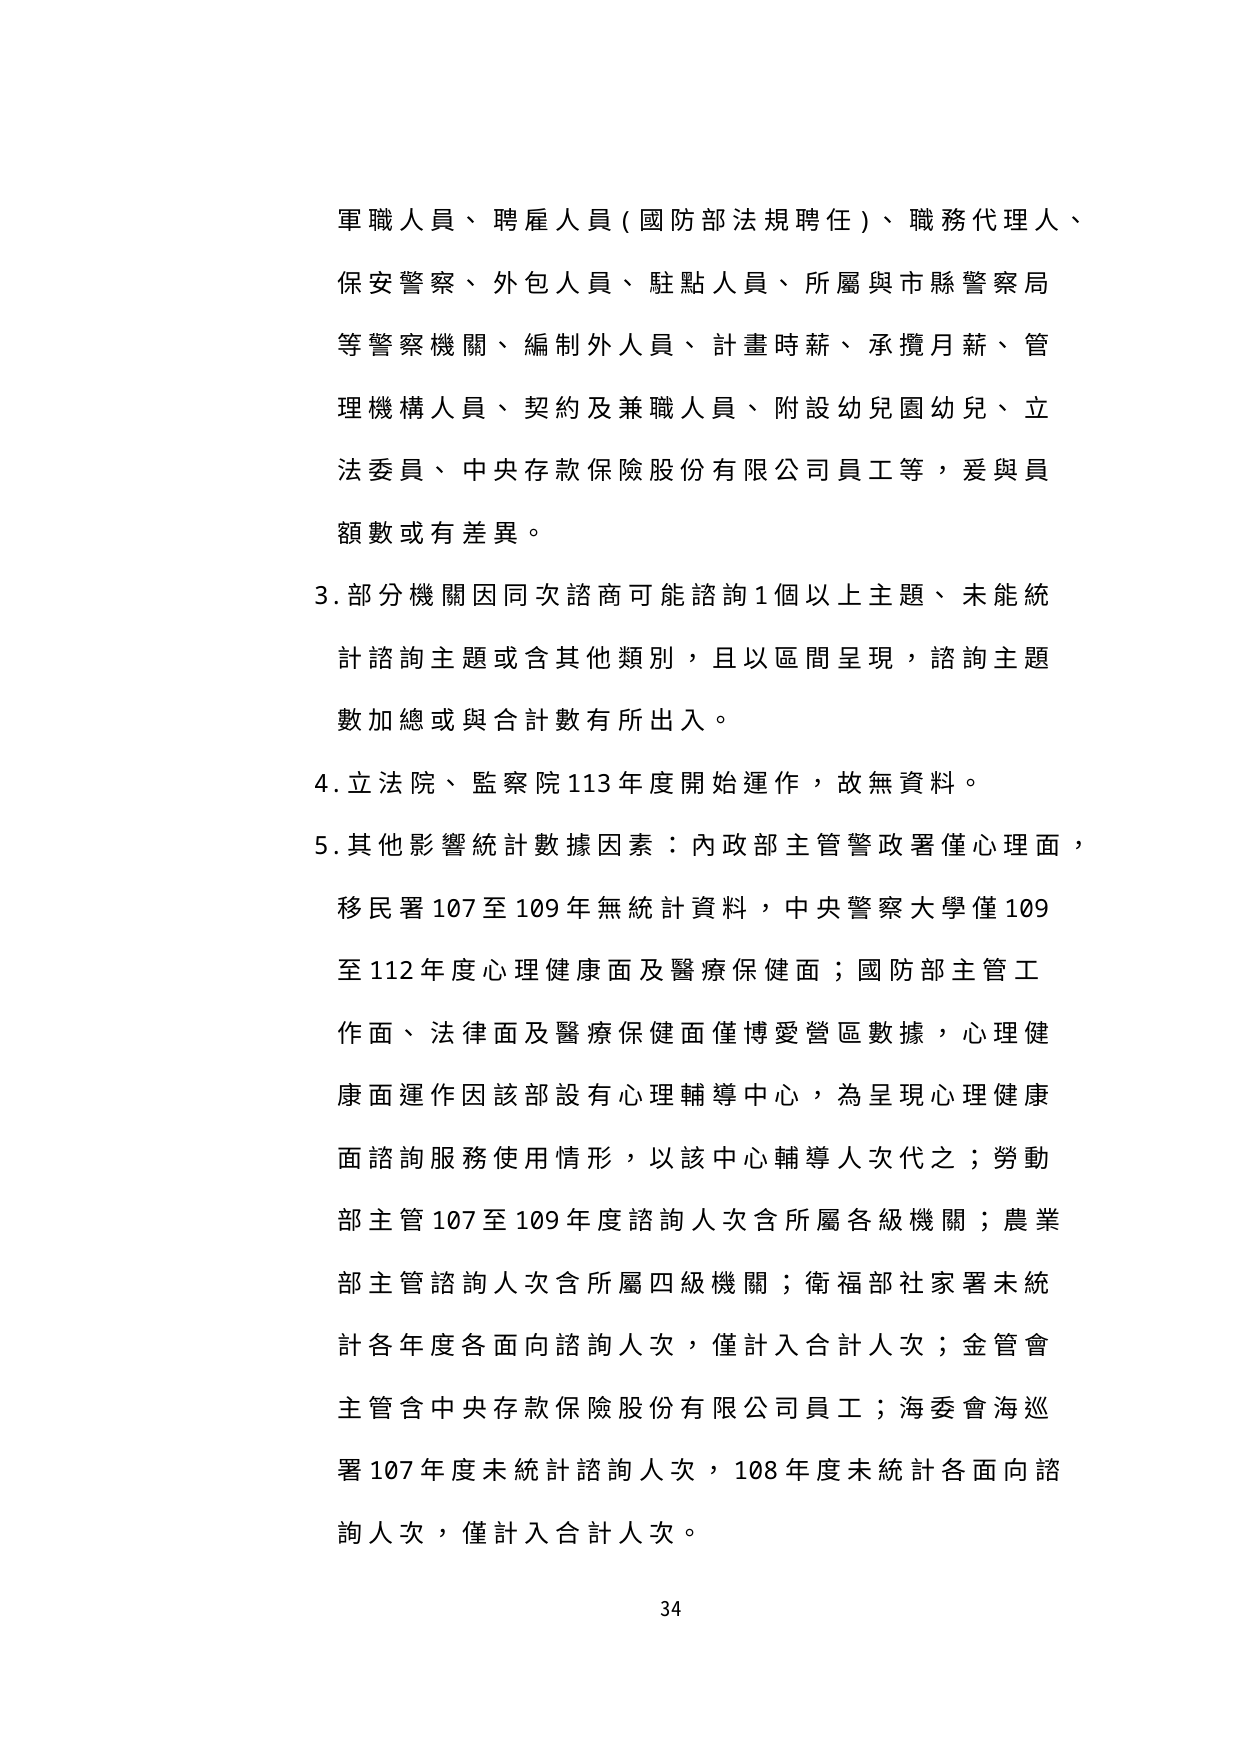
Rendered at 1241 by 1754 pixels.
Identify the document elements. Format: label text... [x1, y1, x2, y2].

text 3.部分機關因同次諮商可能諮詢1個以上主題、未能統計諮詢主題或含其他類別，且以區間呈現，諮詢主題數加總或與合計數有所出入。 [303, 552, 1063, 740]
text 5.其他影響統計數據因素：內政部主管警政署僅心理面，移民署107至109年無統計資料，中央警察大學僅109至112年度心理健康面及醫療保健面；國防部主管工作面、法律面及醫療保健面僅博愛營區數據，心理健康面運作因該部設有心理輔導中心，為呈現心理健康面諮詢服務使用情形，以該中心輔導人次代之；勞動部主管107至109年度諮詢人次含所屬各級機關；農業部主管諮詢人次含所屬四級機關；衛福部社家署未統計各年度各面向諮詢人次，僅計入合計人次；金管會主管含中央存款保險股份有限公司員工；海委會海巡署107年度未統計諮詢人次，108年度未統計各面向諮詢人次，僅計入合計人次。 [303, 802, 1063, 1552]
text 4.立法院、監察院113年度開始運作，故無資料。 [303, 740, 1063, 802]
text 2.部分機關服務對象含消防人員、駐外雇員、警察人員、軍職人員、聘雇人員(國防部法規聘任)、職務代理人、保安警察、外包人員、駐點人員、所屬與市縣警察局等警察機關、編制外人員、計畫時薪、承攬月薪、管理機構人員、契約及兼職人員、附設幼兒園幼兒、立法委員、中央存款保險股份有限公司員工等，爰與員額數或有差異。 [303, 177, 1063, 552]
